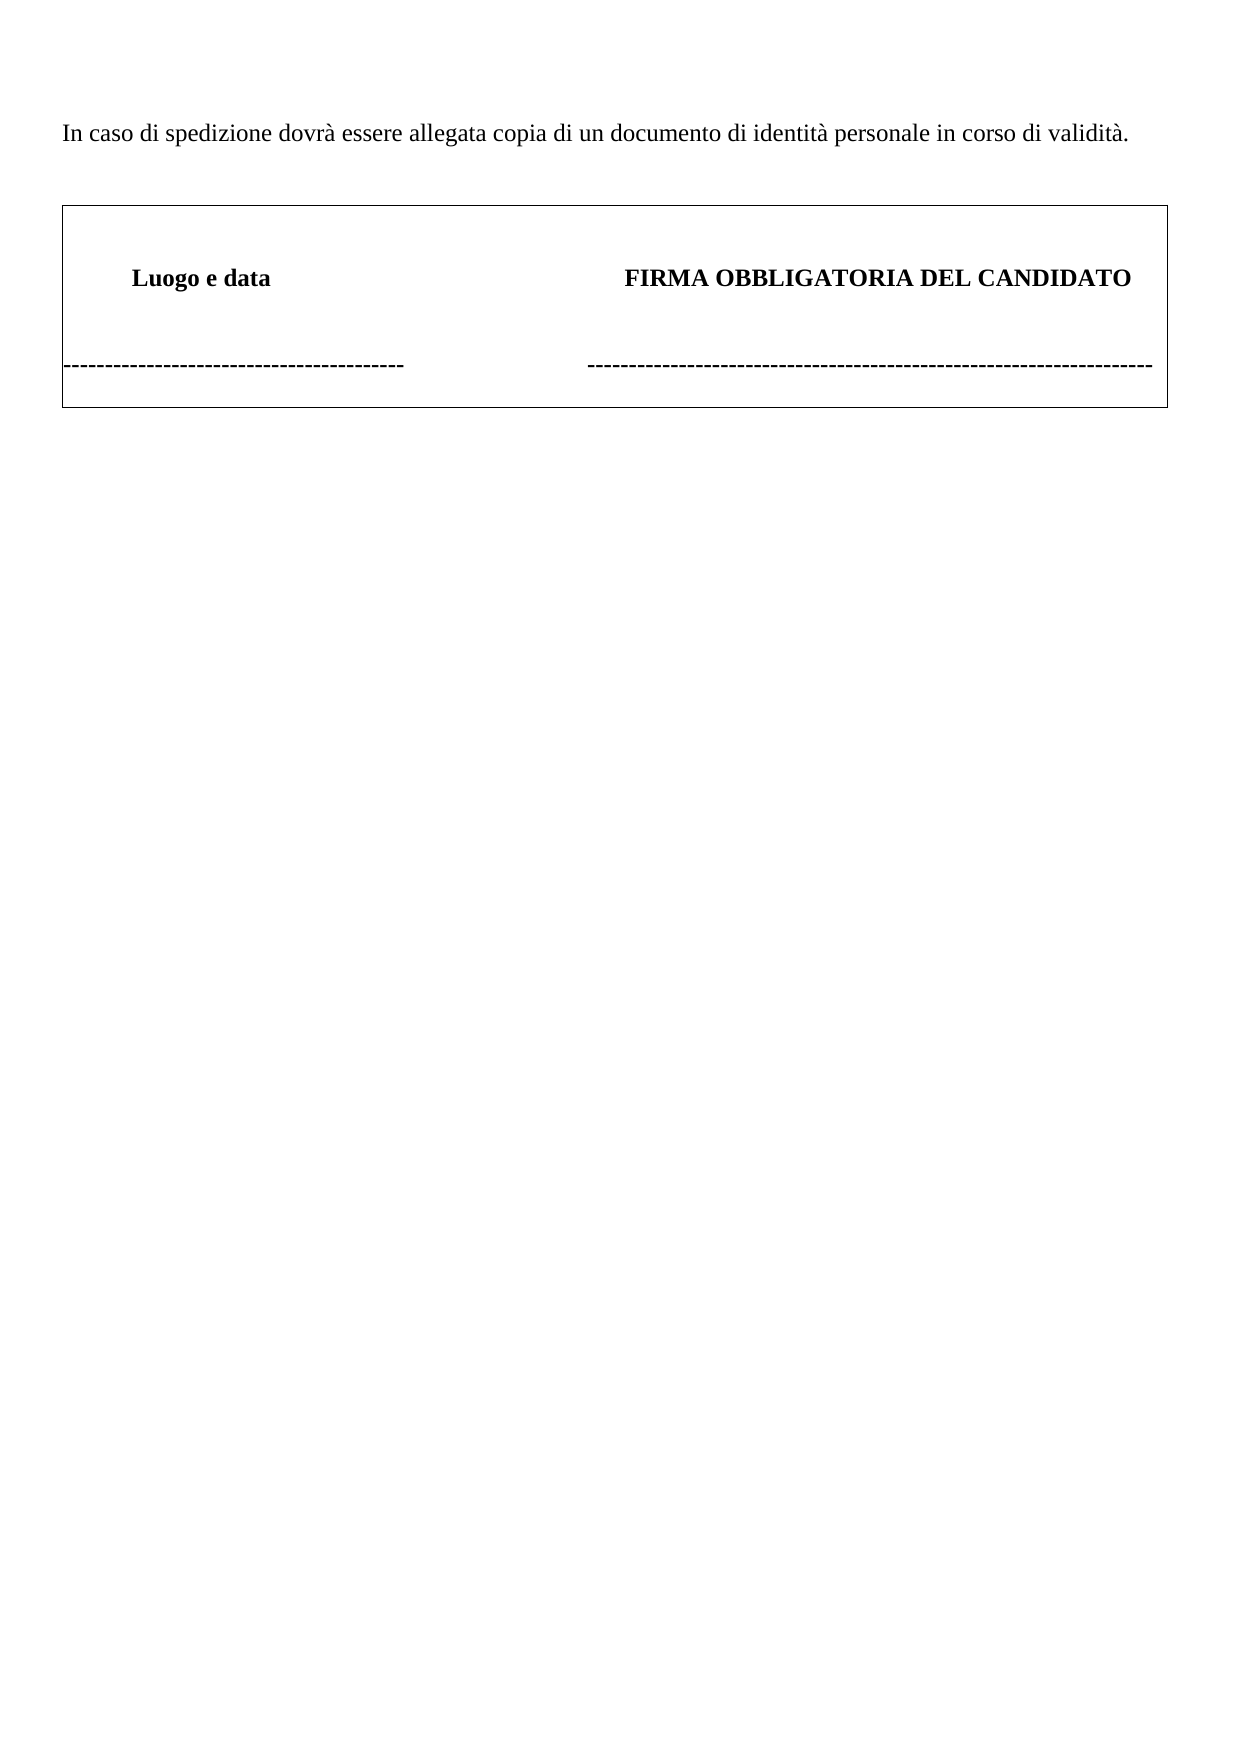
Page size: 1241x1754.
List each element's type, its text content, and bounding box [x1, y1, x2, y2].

text In caso di spedizione dovrà essere allegata copia di un documento di identità personale in corso di validità. [62, 118, 1149, 147]
text ----------------------------------------- -------------------------------------------------------------------- [63, 348, 1167, 378]
text Luogo e data FIRMA OBBLIGATORIA DEL CANDIDATO [63, 262, 1167, 292]
